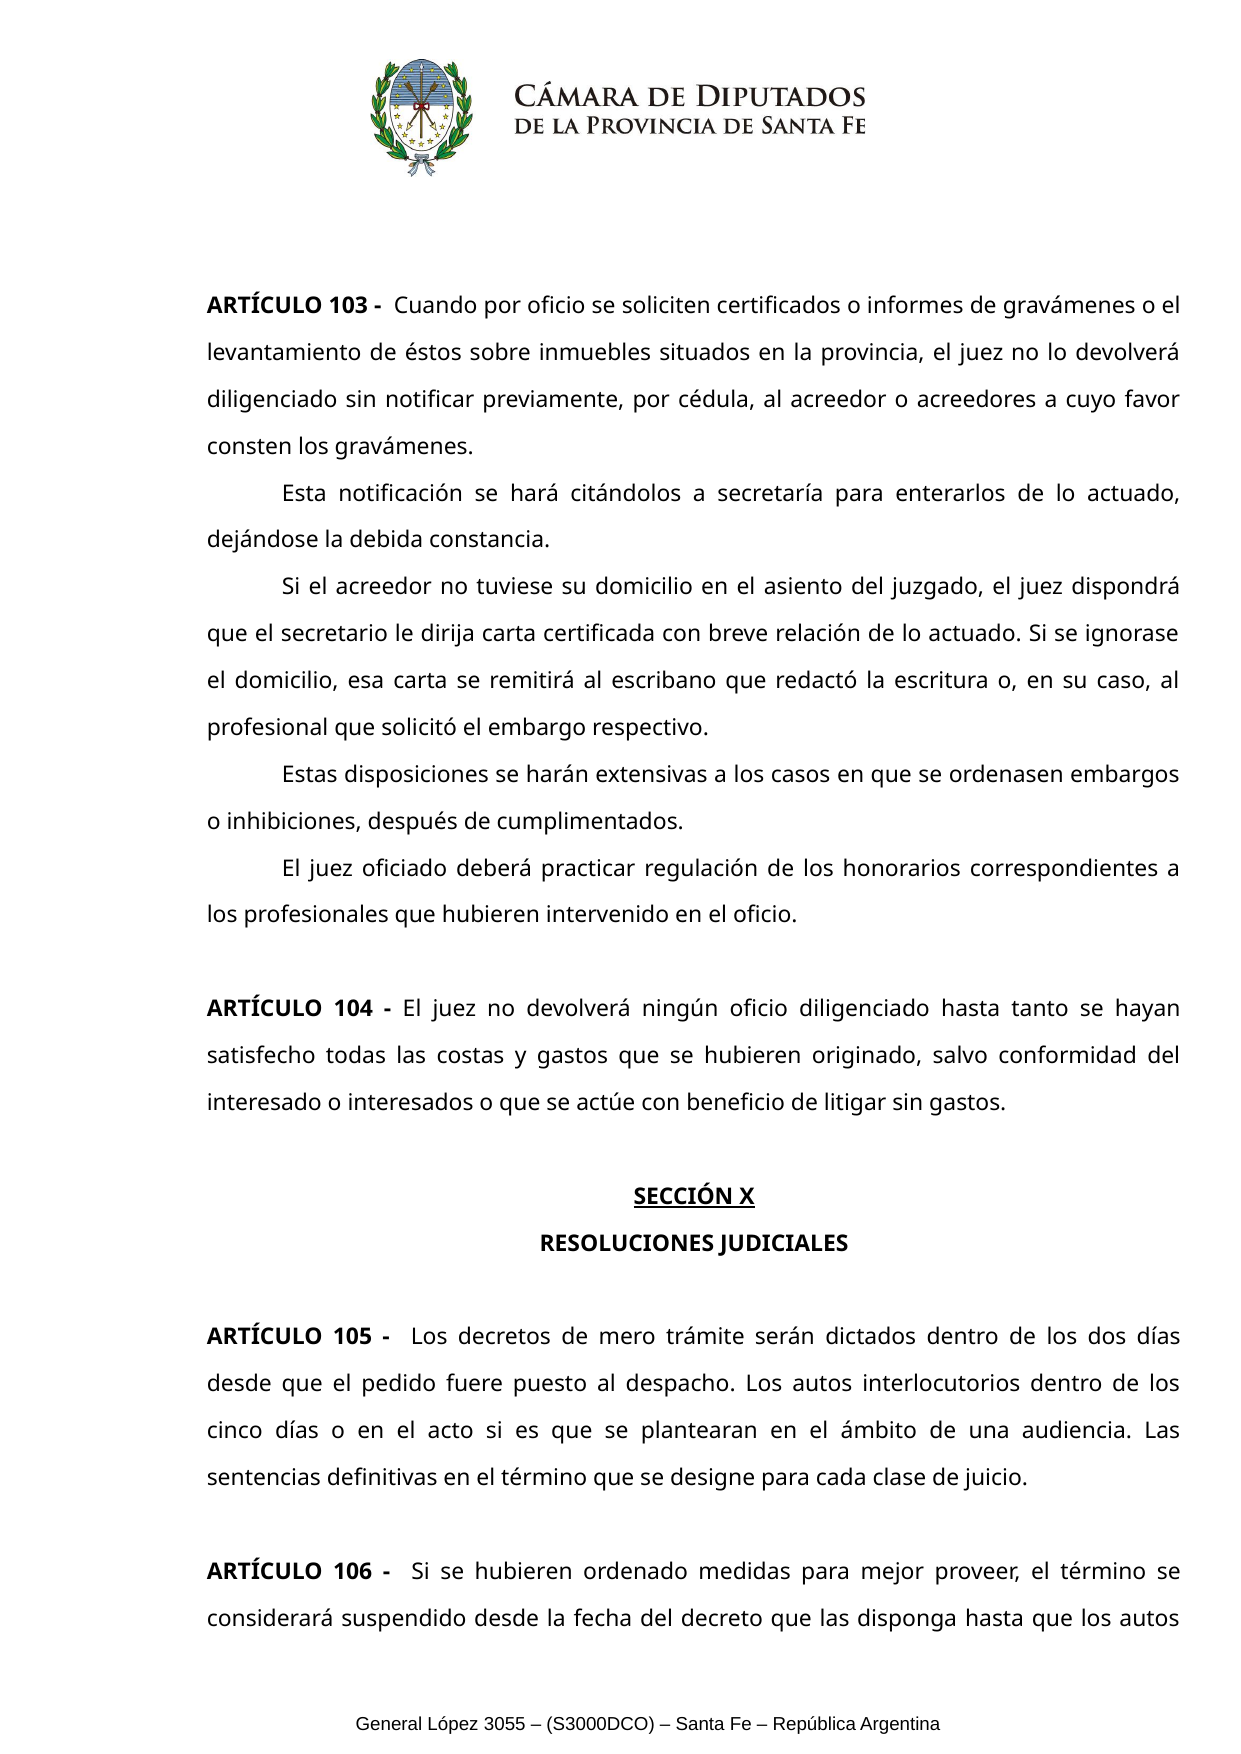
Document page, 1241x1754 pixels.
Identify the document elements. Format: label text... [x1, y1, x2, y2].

text Estas disposiciones se harán extensivas a los casos en que se ordenasen embargos o inhibiciones, después de cumplimentados. [207, 758, 1181, 836]
text SECCIÓN X [207, 1180, 1181, 1211]
text El juez oficiado deberá practicar regulación de los honorarios correspondientes a los profesionales que hubieren intervenido en el oficio. [207, 852, 1181, 930]
text Esta notificación se hará citándolos a secretaría para enterarlos de lo actuado, dejándose la debida constancia. [207, 477, 1181, 555]
text ARTÍCULO 104 - El juez no devolverá ningún oficio diligenciado hasta tanto se hayan satisfecho todas las costas y gastos que se hubieren originado, salvo conformidad del interesado o interesados o que se actúe con beneficio de litigar sin gastos. [207, 992, 1181, 1117]
text RESOLUCIONES JUDICIALES [207, 1227, 1181, 1258]
text ARTÍCULO 103 - Cuando por oficio se soliciten certificados o informes de gravámenes o el levantamiento de éstos sobre inmuebles situados en la provincia, el juez no lo devolverá diligenciado sin notificar previamente, por cédula, al acreedor o acreedores a cuyo favor consten los gravámenes. [207, 289, 1181, 461]
picture [370, 59, 866, 181]
text ARTÍCULO 105 - Los decretos de mero trámite serán dictados dentro de los dos días desde que el pedido fuere puesto al despacho. Los autos interlocutorios dentro de los cinco días o en el acto si es que se plantearan en el ámbito de una audiencia. Las sentencias definitivas en el término que se designe para cada clase de juicio. [207, 1320, 1181, 1492]
text Si el acreedor no tuviese su domicilio en el asiento del juzgado, el juez dispondrá que el secretario le dirija carta certificada con breve relación de lo actuado. Si se ignorase el domicilio, esa carta se remitirá al escribano que redactó la escritura o, en su caso, al profesional que solicitó el embargo respectivo. [207, 570, 1181, 742]
text ARTÍCULO 106 - Si se hubieren ordenado medidas para mejor proveer, el término se considerará suspendido desde la fecha del decreto que las disponga hasta que los autos [207, 1555, 1181, 1633]
